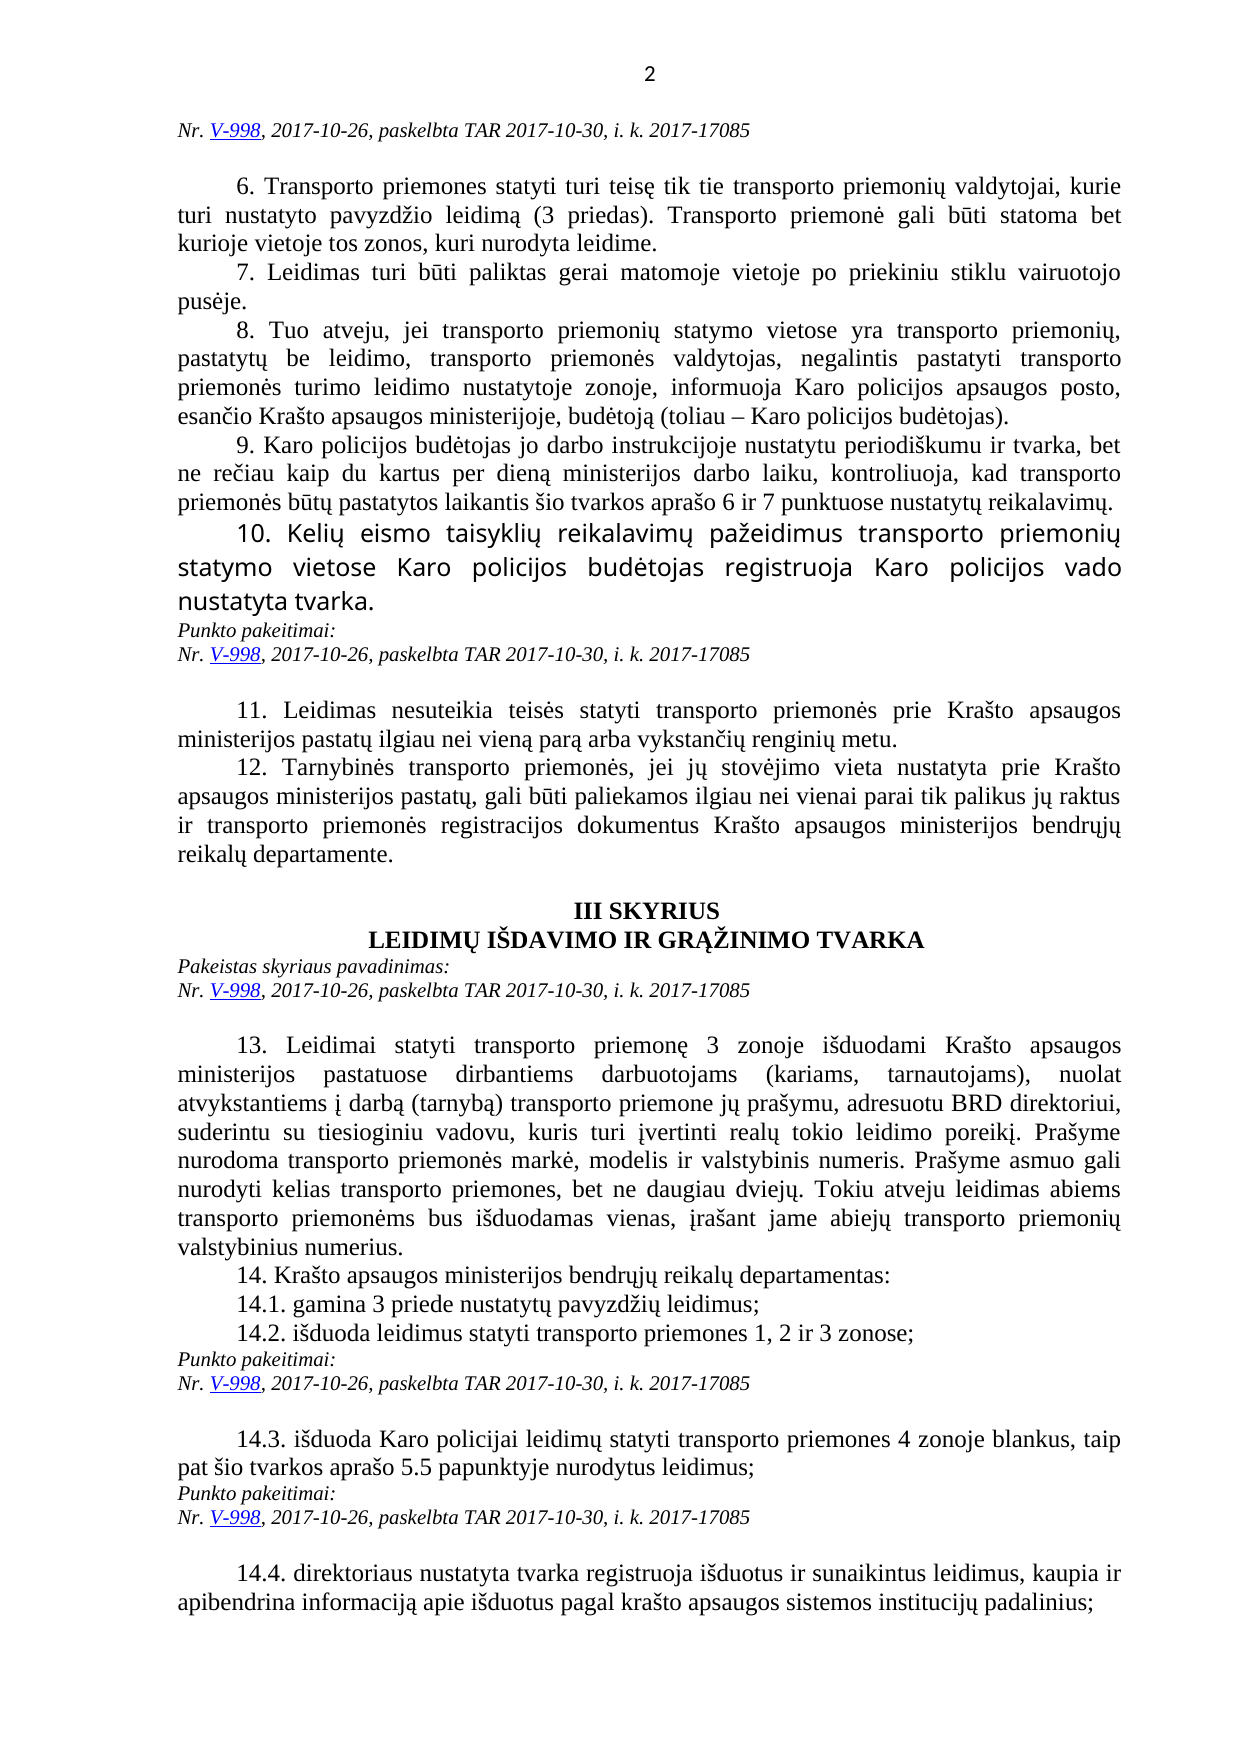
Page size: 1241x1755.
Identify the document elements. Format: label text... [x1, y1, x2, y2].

text 14.4. direktoriaus nustatyta tvarka registruoja išduotus ir sunaikintus leidimus, kaupia ir apibendrina informaciją apie išduotus pagal krašto apsaugos sistemos institucijų padalinius; [177, 1558, 1122, 1616]
text 6. Transporto priemones statyti turi teisę tik tie transporto priemonių valdytojai, kurie turi nustatyto pavyzdžio leidimą (3 priedas). Transporto priemonė gali būti statoma bet kurioje vietoje tos zonos, kuri nurodyta leidime. [177, 171, 1122, 257]
text Nr. V-998, 2017-10-26, paskelbta TAR 2017-10-30, i. k. 2017-17085 [177, 118, 1122, 142]
text 7. Leidimas turi būti paliktas gerai matomoje vietoje po priekiniu stiklu vairuotojo pusėje. [177, 257, 1122, 315]
text Nr. V-998, 2017-10-26, paskelbta TAR 2017-10-30, i. k. 2017-17085 [177, 1371, 1122, 1395]
text Nr. V-998, 2017-10-26, paskelbta TAR 2017-10-30, i. k. 2017-17085 [177, 1505, 1122, 1529]
text Punkto pakeitimai: [177, 1347, 1122, 1371]
text 8. Tuo atveju, jei transporto priemonių statymo vietose yra transporto priemonių, pastatytų be leidimo, transporto priemonės valdytojas, negalintis pastatyti transporto priemonės turimo leidimo nustatytoje zonoje, informuoja Karo policijos apsaugos posto, esančio Krašto apsaugos ministerijoje, budėtoją (toliau – Karo policijos budėtojas). [177, 315, 1122, 430]
text 12. Tarnybinės transporto priemonės, jei jų stovėjimo vieta nustatyta prie Krašto apsaugos ministerijos pastatų, gali būti paliekamos ilgiau nei vienai parai tik palikus jų raktus ir transporto priemonės registracijos dokumentus Krašto apsaugos ministerijos bendrųjų reikalų departamente. [177, 752, 1122, 867]
text Nr. V-998, 2017-10-26, paskelbta TAR 2017-10-30, i. k. 2017-17085 [177, 642, 1122, 666]
text 14.1. gamina 3 priede nustatytų pavyzdžių leidimus; [177, 1289, 1122, 1318]
text Pakeistas skyriaus pavadinimas: [177, 954, 1122, 978]
text 14. Krašto apsaugos ministerijos bendrųjų reikalų departamentas: [177, 1261, 1122, 1289]
text Punkto pakeitimai: [177, 618, 1122, 642]
text III SKYRIUS LEIDIMŲ IŠDAVIMO IR GRĄŽINIMO TVARKA [177, 896, 1122, 954]
text 10. Kelių eismo taisyklių reikalavimų pažeidimus transporto priemonių statymo vietose Karo policijos budėtojas registruoja Karo policijos vado nustatyta tvarka. [177, 516, 1122, 618]
text Punkto pakeitimai: [177, 1481, 1122, 1505]
text 9. Karo policijos budėtojas jo darbo instrukcijoje nustatytu periodiškumu ir tvarka, bet ne rečiau kaip du kartus per dieną ministerijos darbo laiku, kontroliuoja, kad transporto priemonės būtų pastatytos laikantis šio tvarkos aprašo 6 ir 7 punktuose nustatytų reikalavimų. [177, 430, 1122, 516]
text 11. Leidimas nesuteikia teisės statyti transporto priemonės prie Krašto apsaugos ministerijos pastatų ilgiau nei vieną parą arba vykstančių renginių metu. [177, 695, 1122, 752]
text 14.2. išduoda leidimus statyti transporto priemones 1, 2 ir 3 zonose; [177, 1318, 1122, 1347]
text 13. Leidimai statyti transporto priemonę 3 zonoje išduodami Krašto apsaugos ministerijos pastatuose dirbantiems darbuotojams (kariams, tarnautojams), nuolat atvykstantiems į darbą (tarnybą) transporto priemone jų prašymu, adresuotu BRD direktoriui, suderintu su tiesioginiu vadovu, kuris turi įvertinti realų tokio leidimo poreikį. Prašyme nurodoma transporto priemonės markė, modelis ir valstybinis numeris. Prašyme asmuo gali nurodyti kelias transporto priemones, bet ne daugiau dviejų. Tokiu atveju leidimas abiems transporto priemonėms bus išduodamas vienas, įrašant jame abiejų transporto priemonių valstybinius numerius. [177, 1031, 1122, 1261]
text 14.3. išduoda Karo policijai leidimų statyti transporto priemones 4 zonoje blankus, taip pat šio tvarkos aprašo 5.5 papunktyje nurodytus leidimus; [177, 1424, 1122, 1481]
text Nr. V-998, 2017-10-26, paskelbta TAR 2017-10-30, i. k. 2017-17085 [177, 978, 1122, 1002]
